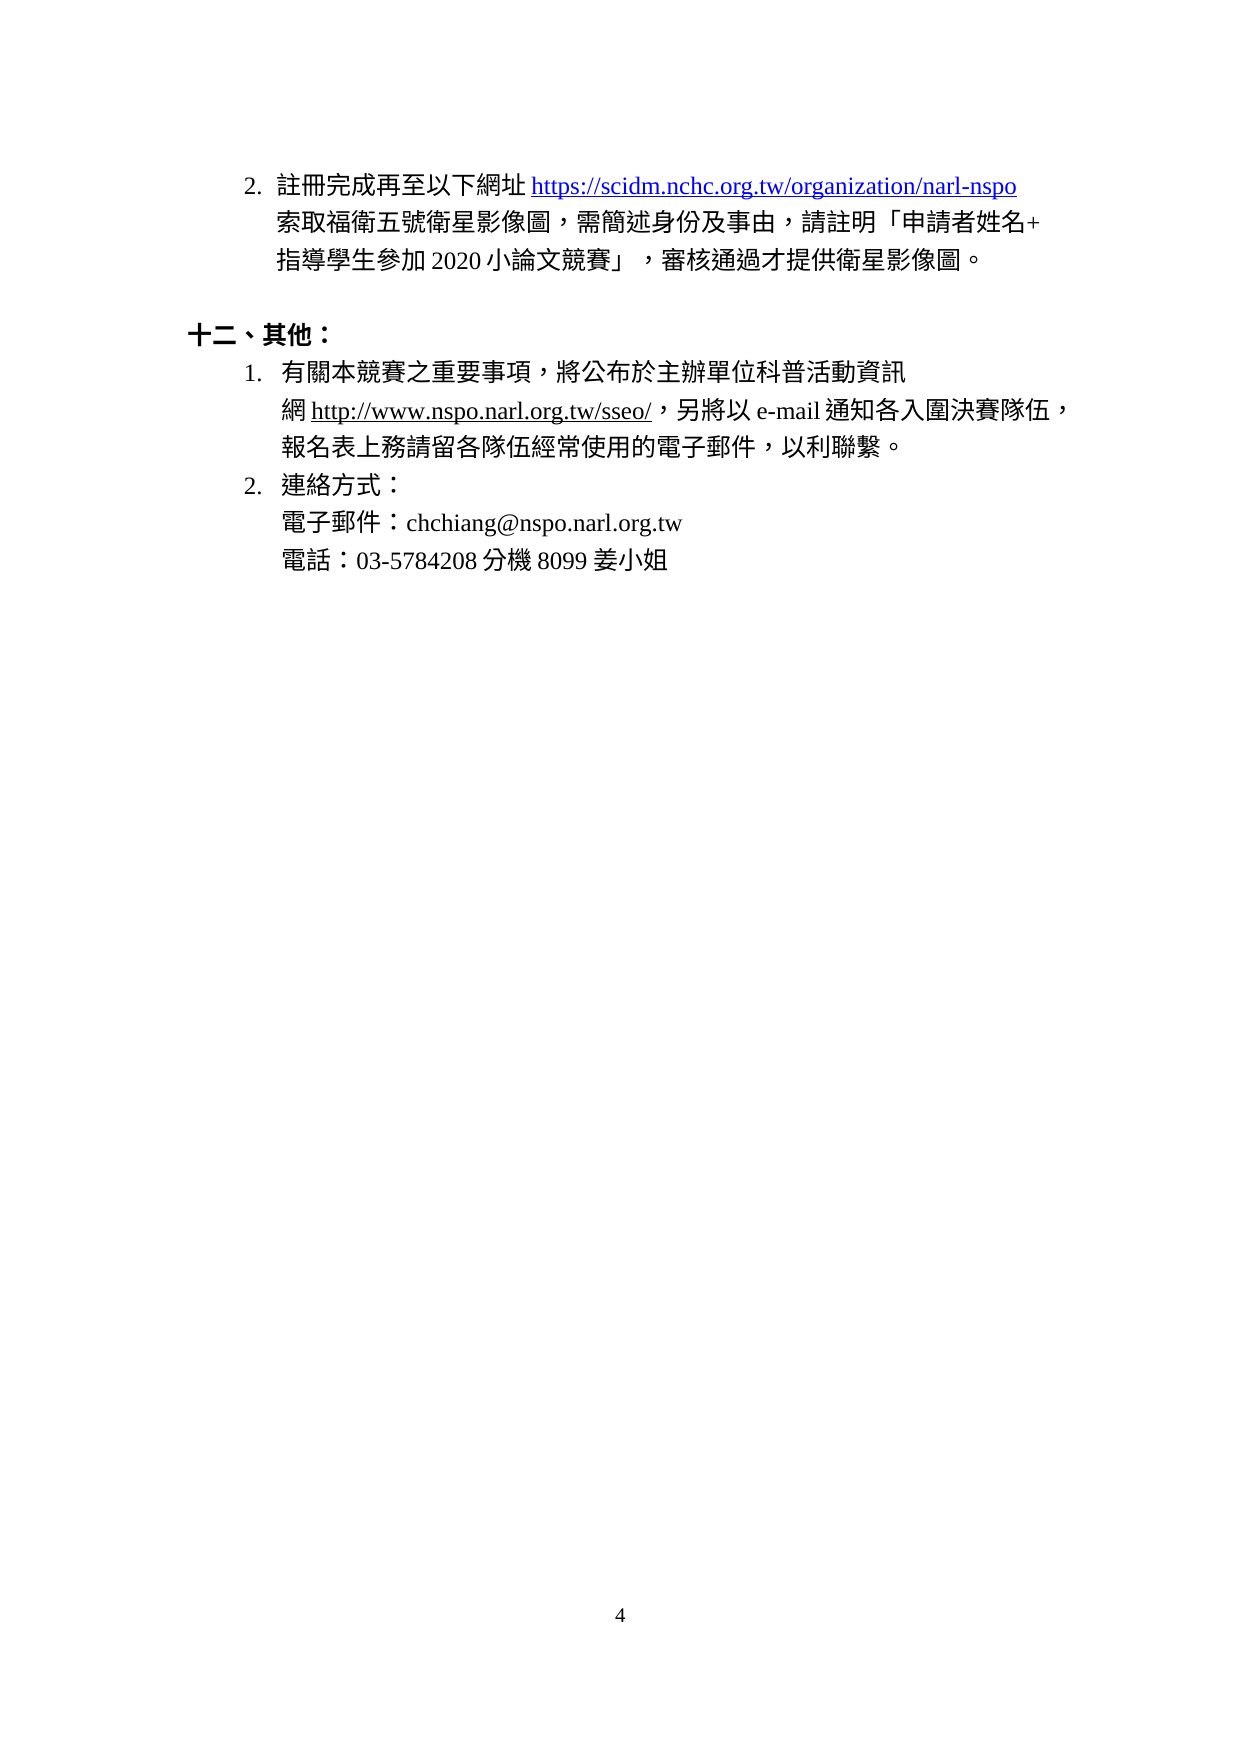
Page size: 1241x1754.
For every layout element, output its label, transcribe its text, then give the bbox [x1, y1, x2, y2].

text 1. 有關本競賽之重要事項，將公布於主辦單位科普活動資訊網http://www.nspo.narl.org.tw/sseo/，另將以e-mail通知各入圍決賽隊伍，報名表上務請留各隊伍經常使用的電子郵件，以利聯繫。 [244, 352, 1053, 465]
text 電話：03-5784208分機8099 姜小姐 [281, 540, 1053, 577]
list 註冊完成再至以下網址https://scidm.nchc.org.tw/organization/narl-nspo 索取福衛五號衛星影像圖，需簡述身份及事由，請註明「申請者姓名+指導學生參加2020小論文競賽」，審核通過才提供衛星影像圖。 [244, 165, 1053, 277]
text 電子郵件：chchiang@nspo.narl.org.tw [281, 502, 1053, 540]
text 十二、其他： [187, 315, 1053, 352]
text 2. 連絡方式： [244, 465, 1053, 502]
